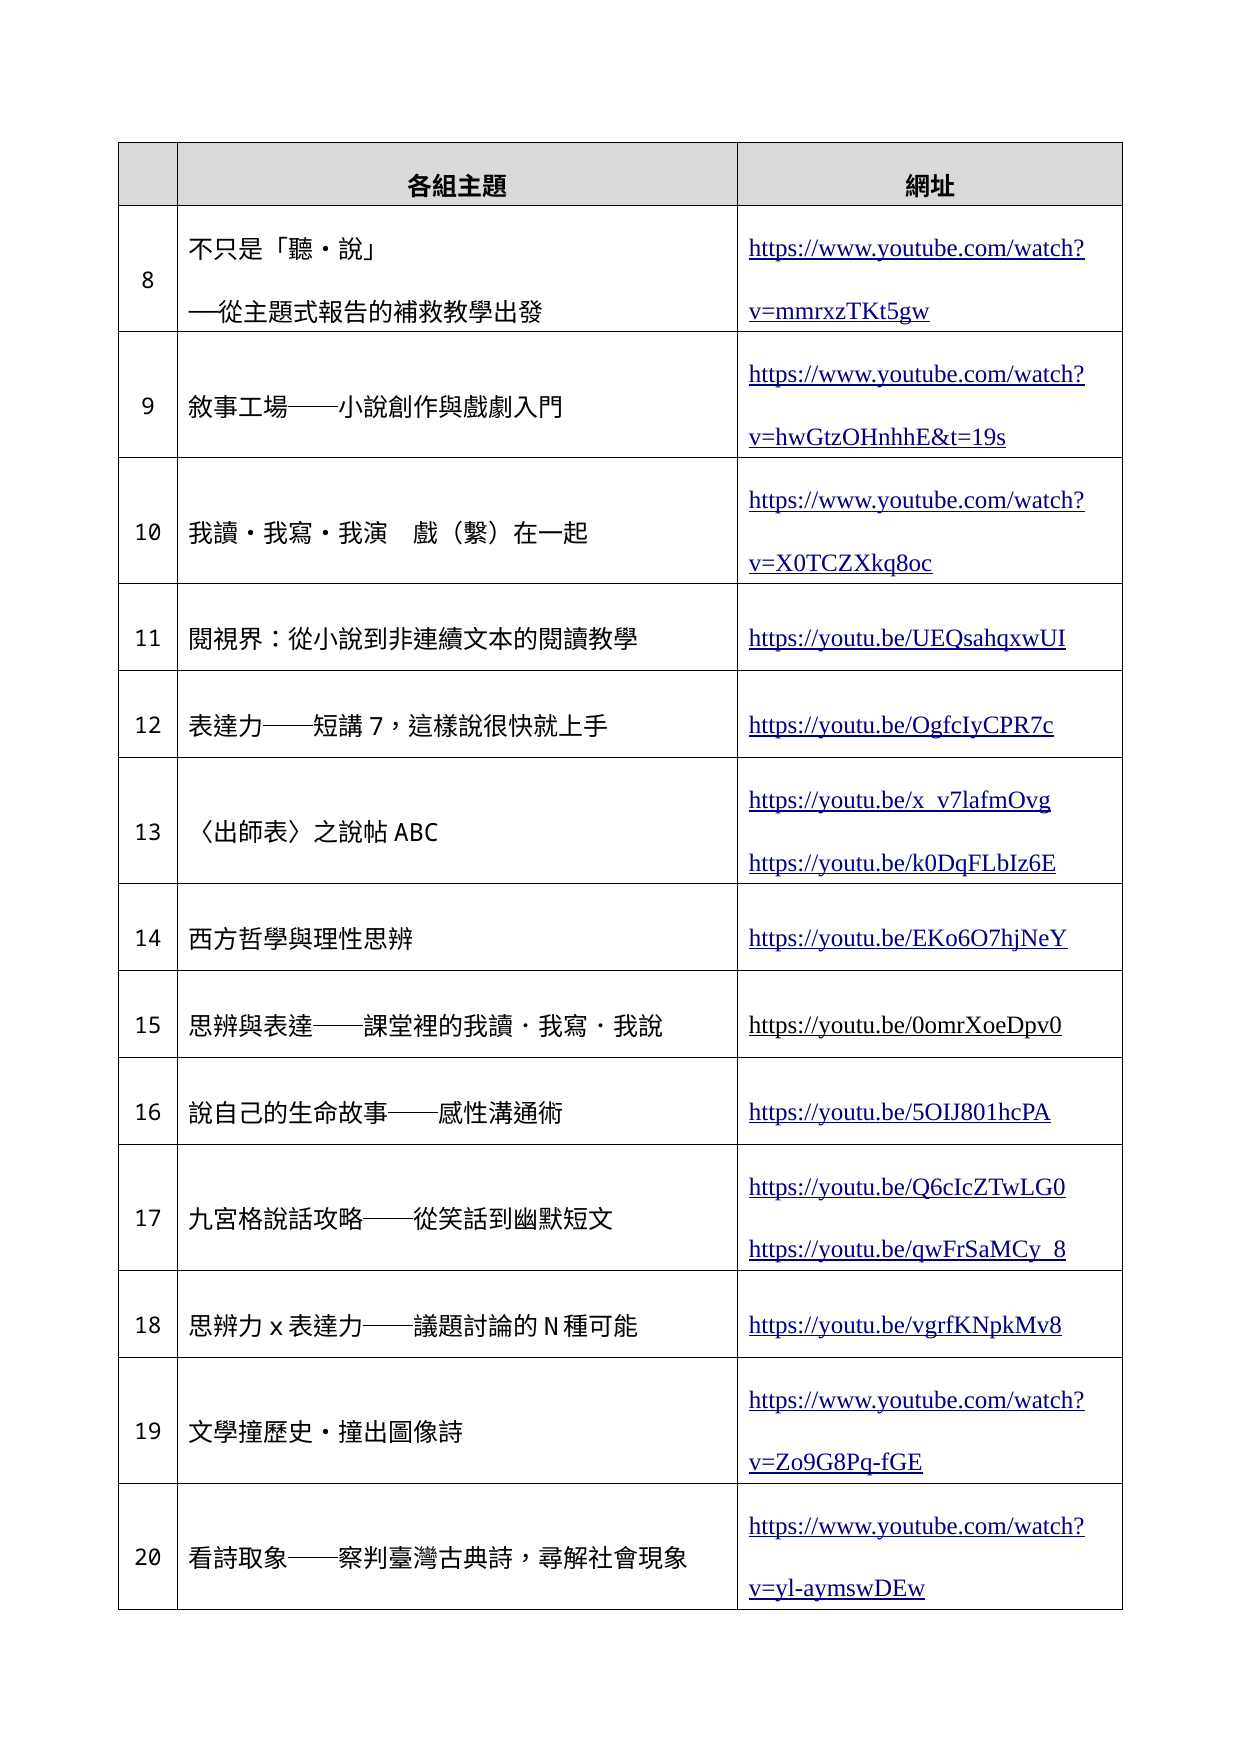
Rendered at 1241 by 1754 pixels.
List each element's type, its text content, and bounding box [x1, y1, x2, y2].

table_cell 13 [119, 758, 177, 883]
table_cell https://www.youtube.com/watch?v=hwGtzOHnhhE&t=19s [738, 332, 1122, 457]
table_cell https://youtu.be/EKo6O7hjNeY [738, 884, 1122, 970]
table_cell 10 [119, 458, 177, 583]
table_cell 14 [119, 884, 177, 970]
table_cell https://youtu.be/vgrfKNpkMv8 [738, 1271, 1122, 1357]
table_cell 16 [119, 1058, 177, 1144]
table_cell 20 [119, 1484, 177, 1609]
table_cell https://youtu.be/OgfcIyCPR7c [738, 671, 1122, 757]
table_cell 思辨與表達──課堂裡的我讀．我寫．我說 [178, 971, 737, 1057]
table_cell 表達力──短講7，這樣說很快就上手 [178, 671, 737, 757]
table_cell 15 [119, 971, 177, 1057]
table_cell https://youtu.be/UEQsahqxwUI [738, 584, 1122, 670]
table_cell 17 [119, 1145, 177, 1270]
table_cell 文學撞歷史‧撞出圖像詩 [178, 1358, 737, 1483]
table_cell 敘事工場──小說創作與戲劇入門 [178, 332, 737, 457]
table_cell 8 [119, 206, 177, 331]
table_cell 思辨力x表達力──議題討論的N種可能 [178, 1271, 737, 1357]
table_cell https://youtu.be/Q6cIcZTwLG0 https://youtu.be/qwFrSaMCy_8 [738, 1145, 1122, 1270]
table_cell https://www.youtube.com/watch?v=mmrxzTKt5gw [738, 206, 1122, 331]
table_cell 18 [119, 1271, 177, 1357]
table_cell 閱視界：從小說到非連續文本的閱讀教學 [178, 584, 737, 670]
table_cell 不只是「聽‧說」 ──從主題式報告的補救教學出發 [178, 206, 737, 331]
table_header [119, 143, 177, 205]
table_cell 11 [119, 584, 177, 670]
table_cell https://youtu.be/5OIJ801hcPA [738, 1058, 1122, 1144]
table_cell https://youtu.be/0omrXoeDpv0 [738, 971, 1122, 1057]
table_cell https://www.youtube.com/watch?v=yl-aymswDEw [738, 1484, 1122, 1609]
table_cell 九宮格說話攻略──從笑話到幽默短文 [178, 1145, 737, 1270]
table_cell https://www.youtube.com/watch?v=X0TCZXkq8oc [738, 458, 1122, 583]
table_header 各組主題 [178, 143, 737, 205]
table_cell 9 [119, 332, 177, 457]
table_cell 西方哲學與理性思辨 [178, 884, 737, 970]
table_cell 12 [119, 671, 177, 757]
table_header 網址 [738, 143, 1122, 205]
table_cell 〈出師表〉之說帖ABC [178, 758, 737, 883]
table_cell 19 [119, 1358, 177, 1483]
table_cell 我讀‧我寫‧我演 戲（繫）在一起 [178, 458, 737, 583]
table_cell 看詩取象──察判臺灣古典詩，尋解社會現象 [178, 1484, 737, 1609]
table_cell https://www.youtube.com/watch?v=Zo9G8Pq-fGE [738, 1358, 1122, 1483]
table_cell 說自己的生命故事──感性溝通術 [178, 1058, 737, 1144]
table_cell https://youtu.be/x_v7lafmOvg https://youtu.be/k0DqFLbIz6E [738, 758, 1122, 883]
